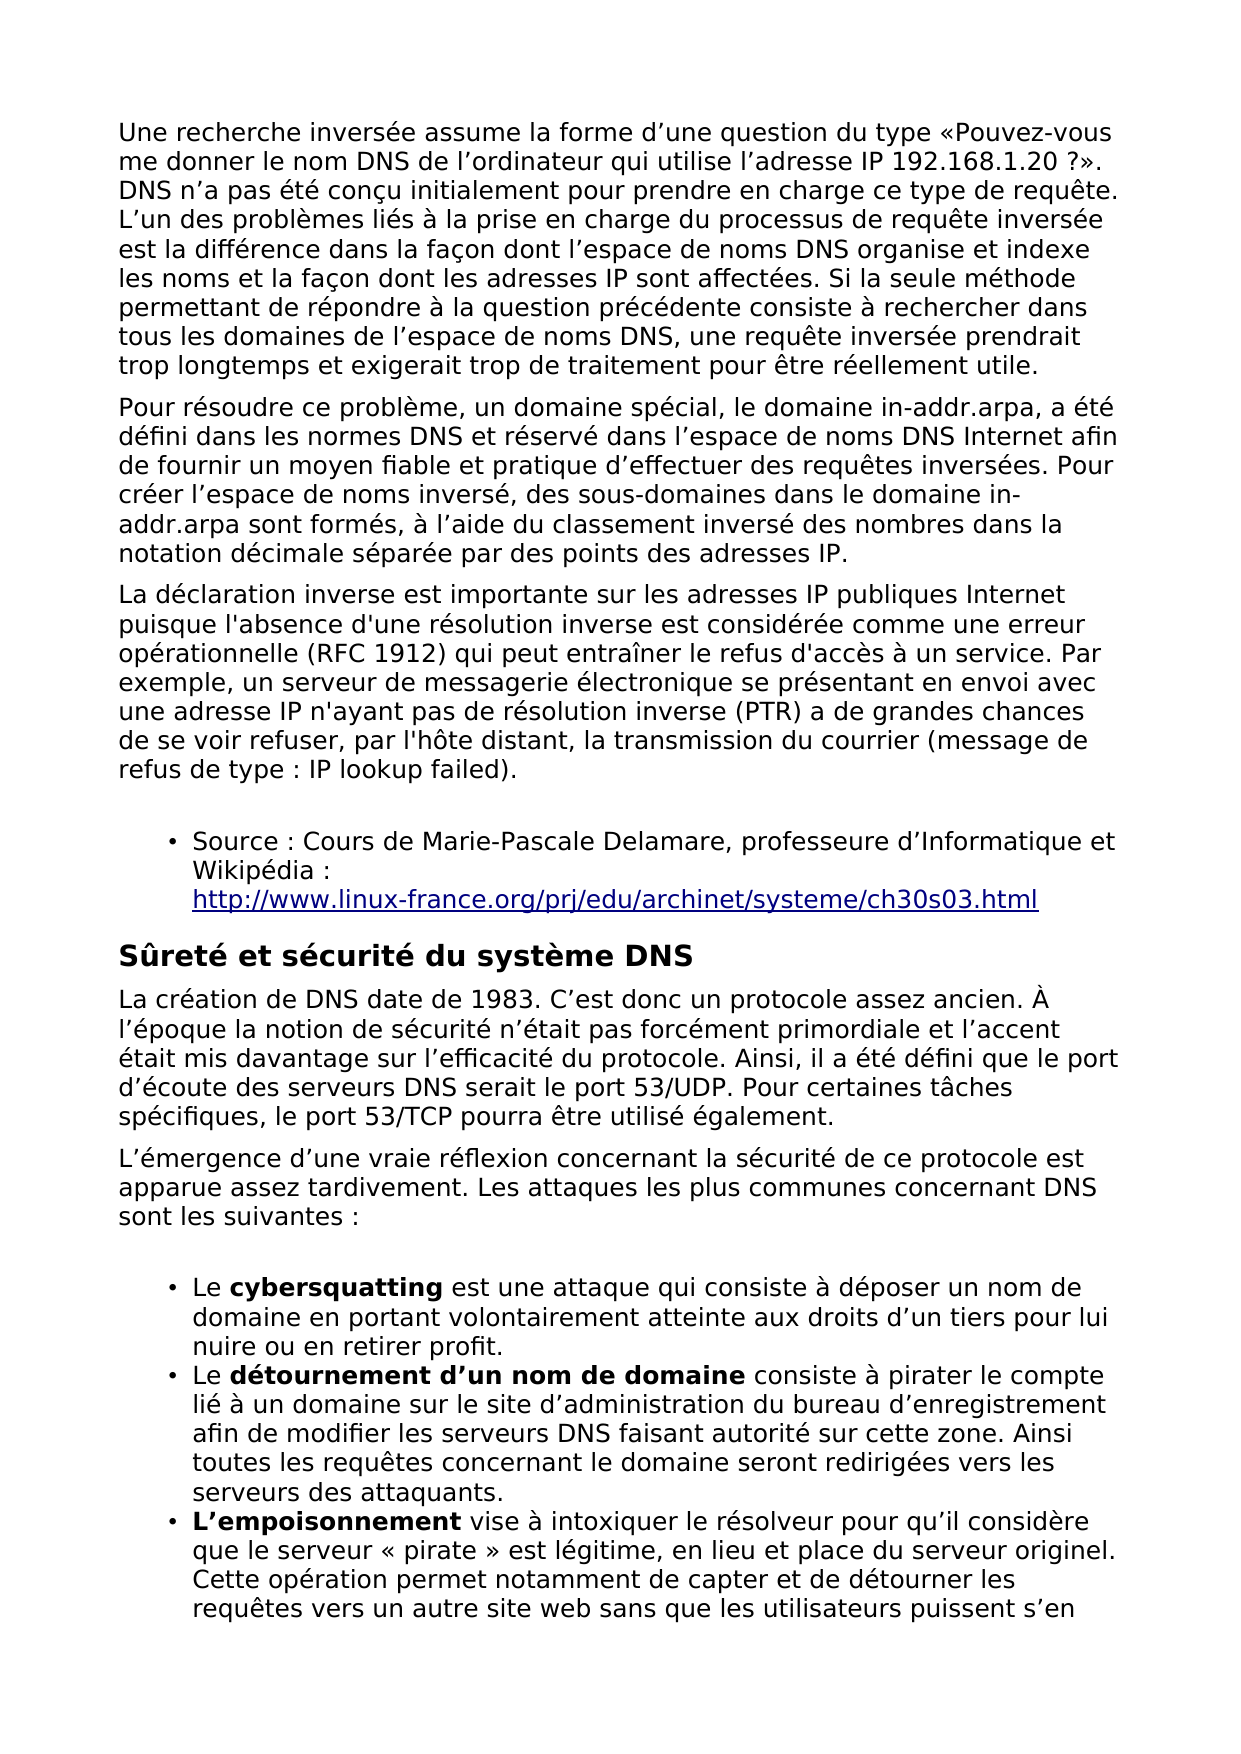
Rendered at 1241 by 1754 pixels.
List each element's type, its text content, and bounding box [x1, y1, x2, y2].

text La déclaration inverse est importante sur les adresses IP publiques Internet puisque l'absence d'une résolution inverse est considérée comme une erreur opérationnelle (RFC 1912) qui peut entraîner le refus d'accès à un service. Par exemple, un serveur de messagerie électronique se présentant en envoi avec une adresse IP n'ayant pas de résolution inverse (PTR) a de grandes chances de se voir refuser, par l'hôte distant, la transmission du courrier (message de refus de type : IP lookup failed). [118, 581, 1122, 785]
subtitle Sûreté et sécurité du système DNS [118, 939, 1122, 973]
list Le cybersquatting est une attaque qui consiste à déposer un nom de domaine en portant volontairement atteinte aux droits d’un tiers pour lui nuire ou en retirer profit. [177, 1273, 1122, 1361]
text L’émergence d’une vraie réflexion concernant la sécurité de ce protocole est apparue assez tardivement. Les attaques les plus communes concernant DNS sont les suivantes : [118, 1144, 1122, 1232]
text La création de DNS date de 1983. C’est donc un protocole assez ancien. À l’époque la notion de sécurité n’était pas forcément primordiale et l’accent était mis davantage sur l’efficacité du protocole. Ainsi, il a été défini que le port d’écoute des serveurs DNS serait le port 53/UDP. Pour certaines tâches spécifiques, le port 53/TCP pourra être utilisé également. [118, 986, 1122, 1132]
list L’empoisonnement vise à intoxiquer le résolveur pour qu’il considère que le serveur « pirate » est légitime, en lieu et place du serveur originel. Cette opération permet notamment de capter et de détourner les requêtes vers un autre site web sans que les utilisateurs puissent s’en [177, 1507, 1122, 1623]
text Pour résoudre ce problème, un domaine spécial, le domaine in-addr.arpa, a été défini dans les normes DNS et réservé dans l’espace de noms DNS Internet afin de fournir un moyen fiable et pratique d’effectuer des requêtes inversées. Pour créer l’espace de noms inversé, des sous-domaines dans le domaine in-addr.arpa sont formés, à l’aide du classement inversé des nombres dans la notation décimale séparée par des points des adresses IP. [118, 393, 1122, 568]
list Source : Cours de Marie-Pascale Delamare, professeure d’Informatique et Wikipédia : http://www.linux-france.org/prj/edu/archinet/systeme/ch30s03.html [177, 827, 1122, 914]
list Le détournement d’un nom de domaine consiste à pirater le compte lié à un domaine sur le site d’administration du bureau d’enregistrement afin de modifier les serveurs DNS faisant autorité sur cette zone. Ainsi toutes les requêtes concernant le domaine seront redirigées vers les serveurs des attaquants. [177, 1361, 1122, 1507]
text Une recherche inversée assume la forme d’une question du type «Pouvez-vous me donner le nom DNS de l’ordinateur qui utilise l’adresse IP 192.168.1.20 ?». DNS n’a pas été conçu initialement pour prendre en charge ce type de requête. L’un des problèmes liés à la prise en charge du processus de requête inversée est la différence dans la façon dont l’espace de noms DNS organise et indexe les noms et la façon dont les adresses IP sont affectées. Si la seule méthode permettant de répondre à la question précédente consiste à rechercher dans tous les domaines de l’espace de noms DNS, une requête inversée prendrait trop longtemps et exigerait trop de traitement pour être réellement utile. [118, 118, 1122, 381]
